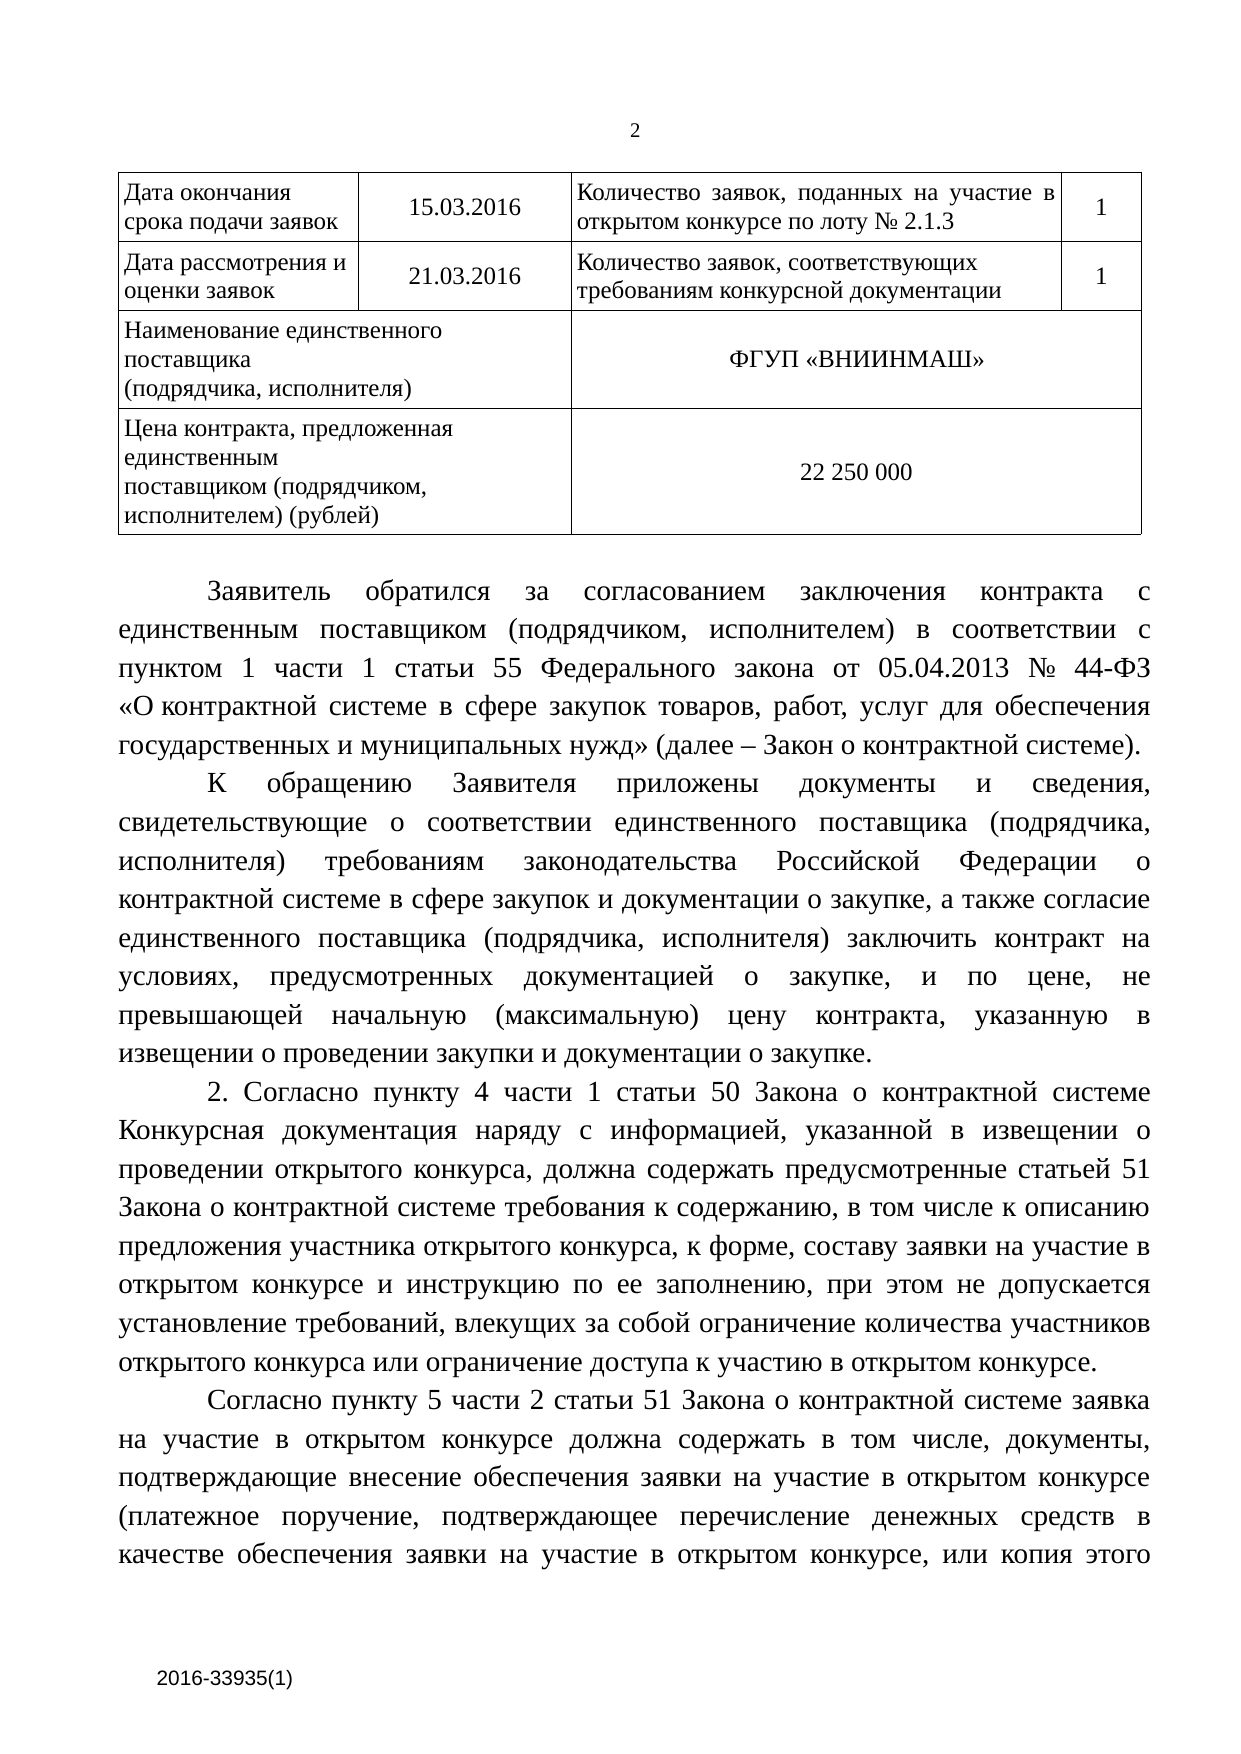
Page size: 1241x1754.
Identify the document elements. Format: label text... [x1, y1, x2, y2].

table_cell Количество заявок, соответствующих требованиям конкурсной документации [572, 242, 1061, 310]
table_cell Дата рассмотрения и оценки заявок [119, 242, 358, 310]
table_cell 1 [1062, 173, 1141, 241]
text Согласно пункту 5 части 2 статьи 51 Закона о контрактной системе заявка на участие в открытом конкурсе должна содержать в том числе, документы, подтверждающие внесение обеспечения заявки на участие в открытом конкурсе (платежное поручение, подтверждающее перечисление денежных средств в качестве обеспечения заявки на участие в открытом конкурсе, или копия этого [118, 1382, 1152, 1570]
table_cell Дата окончания срока подачи заявок [119, 173, 358, 241]
text 2. Согласно пункту 4 части 1 статьи 50 Закона о контрактной системе Конкурсная документация наряду с информацией, указанной в извещении о проведении открытого конкурса, должна содержать предусмотренные статьей 51 Закона о контрактной системе требования к содержанию, в том числе к описанию предложения участника открытого конкурса, к форме, составу заявки на участие в открытом конкурсе и инструкцию по ее заполнению, при этом не допускается установление требований, влекущих за собой ограничение количества участников открытого конкурса или ограничение доступа к участию в открытом конкурсе. [118, 1074, 1152, 1377]
table_cell Количество заявок, поданных на участие в открытом конкурсе по лоту № 2.1.3 [572, 173, 1061, 241]
table_cell 22 250 000 [572, 409, 1141, 534]
text К обращению Заявителя приложены документы и сведения, свидетельствующие о соответствии единственного поставщика (подрядчика, исполнителя) требованиям законодательства Российской Федерации о контрактной системе в сфере закупок и документации о закупке, а также согласие единственного поставщика (подрядчика, исполнителя) заключить контракт на условиях, предусмотренных документацией о закупке, и по цене, не превышающей начальную (максимальную) цену контракта, указанную в извещении о проведении закупки и документации о закупке. [118, 766, 1152, 1069]
table_cell Цена контракта, предложенная единственным поставщиком (подрядчиком, исполнителем) (рублей) [119, 409, 571, 534]
table_cell Наименование единственного поставщика (подрядчика, исполнителя) [119, 311, 571, 408]
table_cell 21.03.2016 [359, 242, 571, 310]
table_cell 15.03.2016 [359, 173, 571, 241]
text Заявитель обратился за согласованием заключения контракта с единственным поставщиком (подрядчиком, исполнителем) в соответствии с пунктом 1 части 1 статьи 55 Федерального закона от 05.04.2013 № 44-ФЗ «О контрактной системе в сфере закупок товаров, работ, услуг для обеспечения государственных и муниципальных нужд» (далее – Закон о контрактной системе). [118, 573, 1152, 761]
table_cell ФГУП «ВНИИНМАШ» [572, 311, 1141, 408]
table_cell 1 [1062, 242, 1141, 310]
